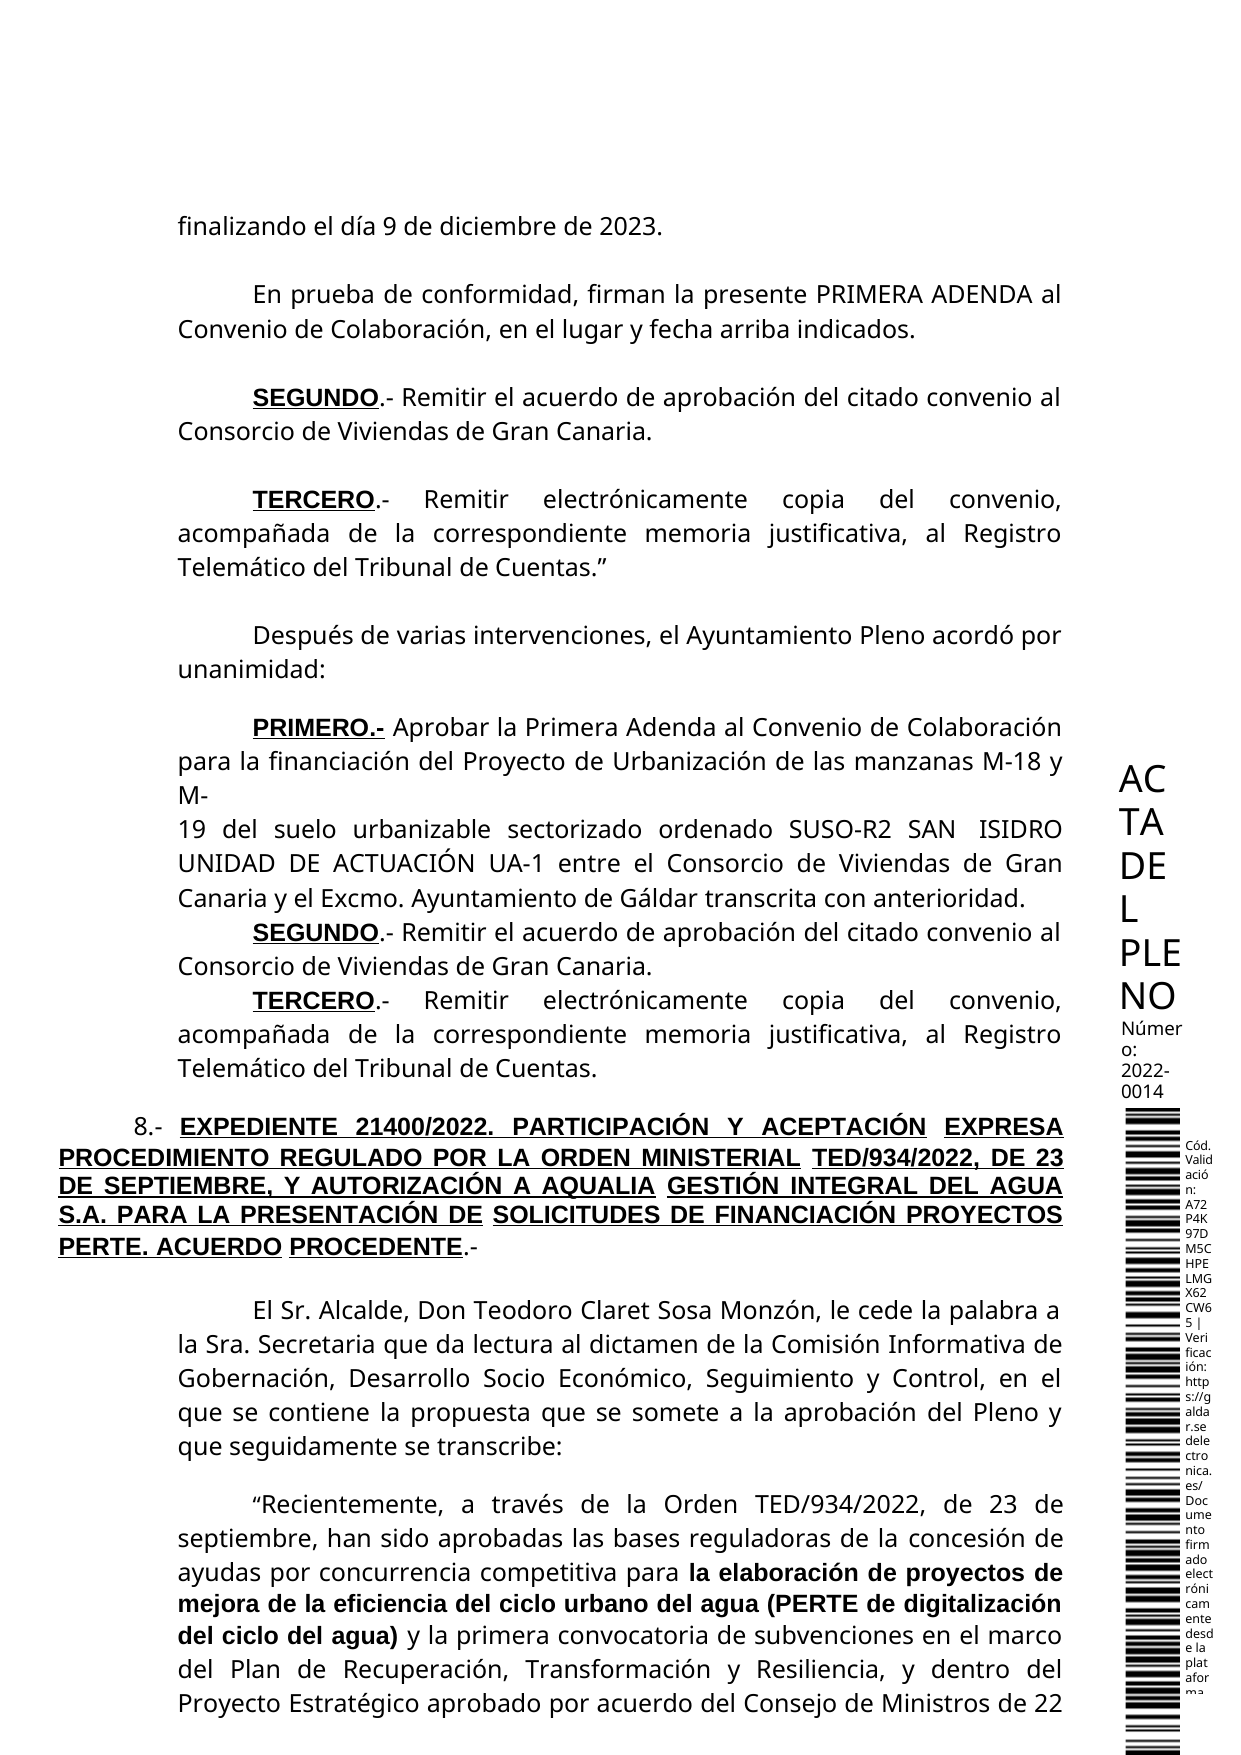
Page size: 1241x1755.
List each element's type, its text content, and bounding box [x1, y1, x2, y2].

text Después de varias intervenciones, el Ayuntamiento Pleno acordó por unanimidad: [177, 618, 1063, 686]
subtitle 8.- EXPEDIENTE 21400/2022. PARTICIPACIÓN Y ACEPTACIÓN EXPRESA PROCEDIMIENTO REGULADO POR LA ORDEN MINISTERIAL TED/934/2022, DE 23 DE SEPTIEMBRE, Y AUTORIZACIÓN A AQUALIA GESTIÓN INTEGRAL DEL AGUA S.A. PARA LA PRESENTACIÓN DE SOLICITUDES DE FINANCIACIÓN PROYECTOS PERTE. ACUERDO PROCEDENTE.- [58, 1108, 1063, 1263]
text El Sr. Alcalde, Don Teodoro Claret Sosa Monzón, le cede la palabra a la Sra. Secretaria que da lectura al dictamen de la Comisión Informativa de Gobernación, Desarrollo Socio Económico, Seguimiento y Control, en el que se contiene la propuesta que se somete a la aprobación del Pleno y que seguidamente se transcribe: [177, 1292, 1062, 1463]
text [1117, 755, 1186, 1102]
text 19 del suelo urbanizable sectorizado ordenado SUSO-R2 SAN ISIDRO UNIDAD DE ACTUACIÓN UA-1 entre el Consorcio de Viviendas de Gran Canaria y el Excmo. Ayuntamiento de Gáldar transcrita con anterioridad. [177, 812, 1063, 914]
text SEGUNDO.- Remitir el acuerdo de aprobación del citado convenio al Consorcio de Viviendas de Gran Canaria. [177, 379, 1062, 447]
text Número: 2022-0014 Fecha: 10/01/2023 [1121, 1018, 1186, 1102]
text finalizando el día 9 de diciembre de 2023. [177, 209, 1191, 243]
text En prueba de conformidad, firman la presente PRIMERA ADENDA al Convenio de Colaboración, en el lugar y fecha arriba indicados. [177, 277, 1063, 345]
text “Recientemente, a través de la Orden TED/934/2022, de 23 de septiembre, han sido aprobadas las bases reguladoras de la concesión de ayudas por concurrencia competitiva para la elaboración de proyectos de mejora de la eficiencia del ciclo urbano del agua (PERTE de digitalización del ciclo del agua) y la primera convocatoria de subvenciones en el marco del Plan de Recuperación, Transformación y Resiliencia, y dentro del Proyecto Estratégico aprobado por acuerdo del Consejo de Ministros de 22 [177, 1487, 1064, 1720]
text ACTA DEL PLENO [1119, 757, 1186, 1018]
text TERCERO.- Remitir electrónicamente copia del convenio, acompañada de la correspondiente memoria justificativa, al Registro Telemático del Tribunal de Cuentas. [177, 982, 1062, 1084]
text TERCERO.- Remitir electrónicamente copia del convenio, acompañada de la correspondiente memoria justificativa, al Registro Telemático del Tribunal de Cuentas.” [177, 482, 1062, 584]
text SEGUNDO.- Remitir el acuerdo de aprobación del citado convenio al Consorcio de Viviendas de Gran Canaria. [177, 914, 1062, 982]
text Cód. Validación: A72P4K97DM5CHPELMGX62CW65 | Verificación: https://galdar.sedelectronica.es/ Documento firmado electrónicamente desde la plataforma esPublico Gestiona | Página 16 de 38 [1185, 1139, 1214, 1694]
text PRIMERO.- Aprobar la Primera Adenda al Convenio de Colaboración para la financiación del Proyecto de Urbanización de las manzanas M-18 y M- [177, 710, 1063, 812]
